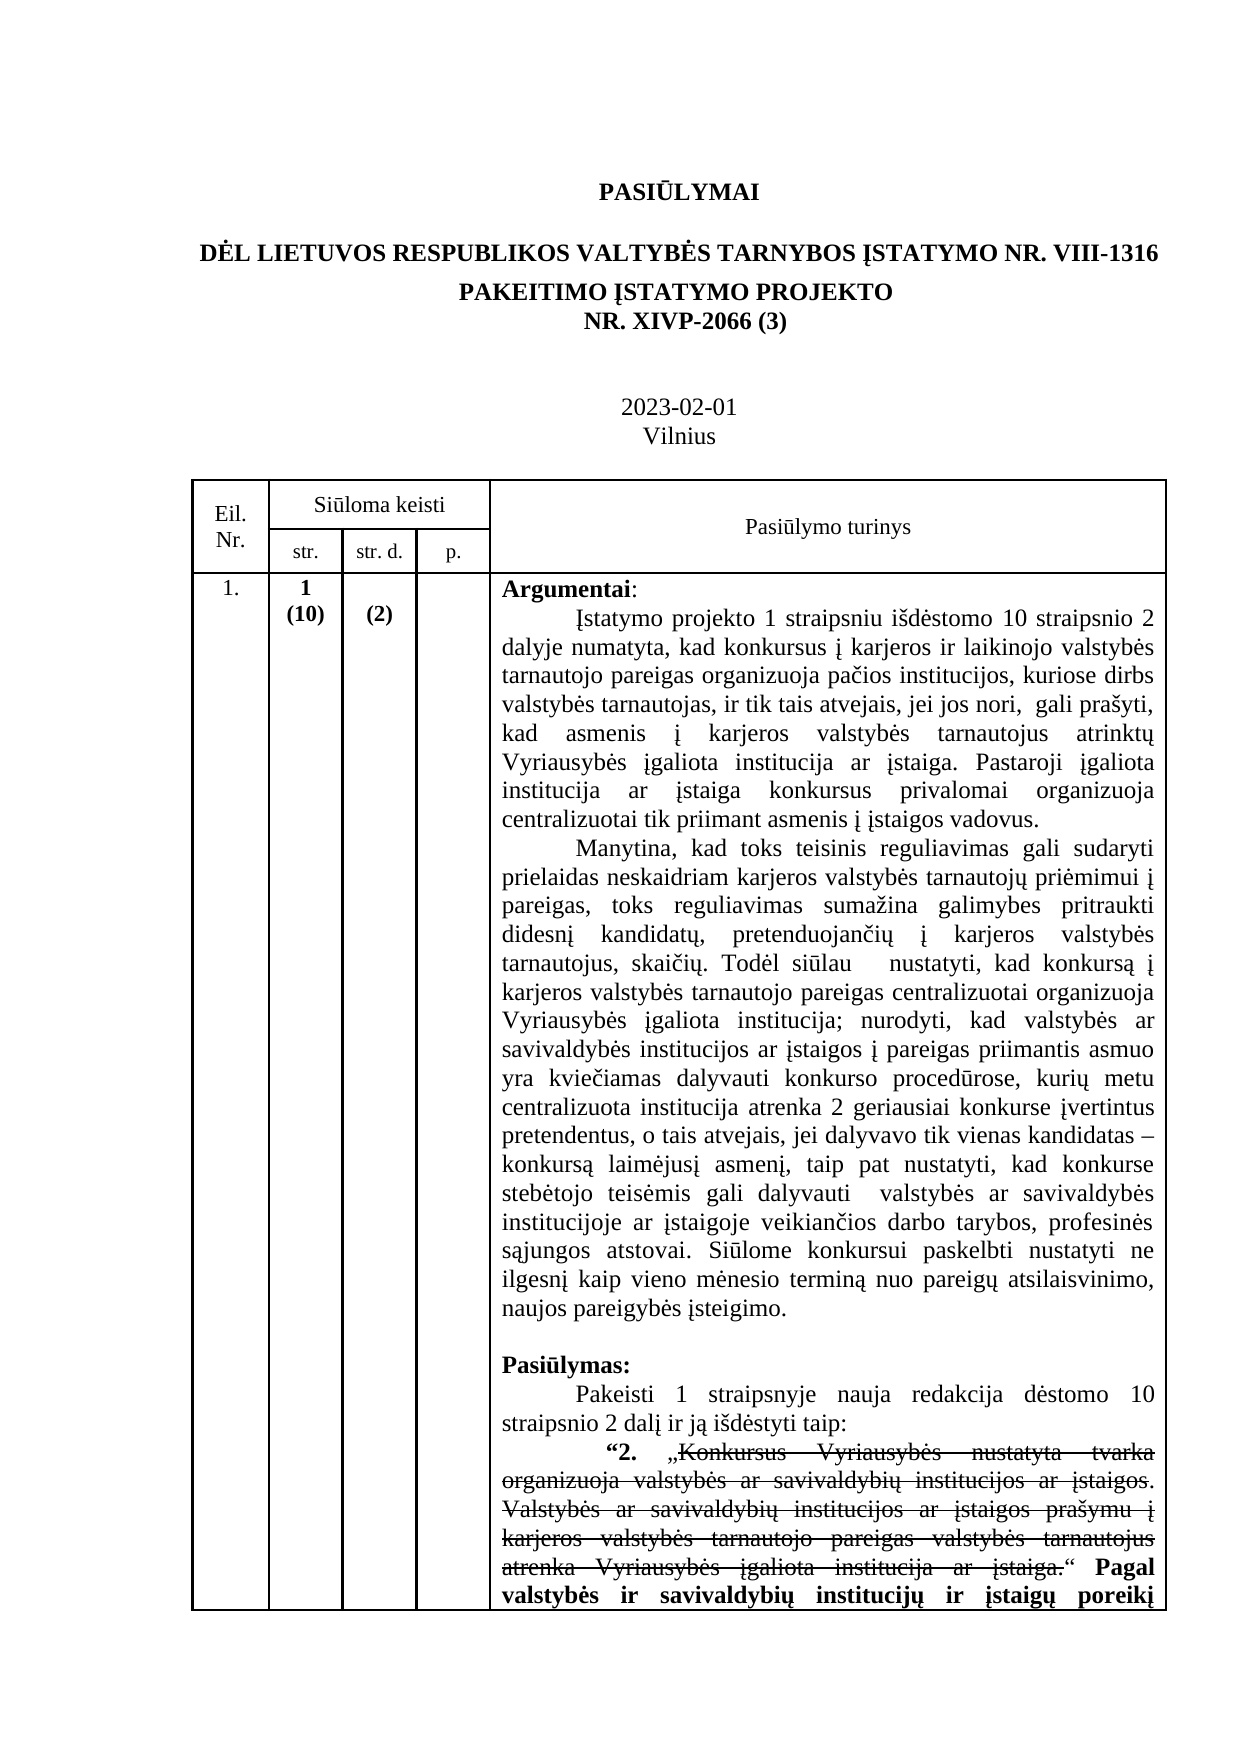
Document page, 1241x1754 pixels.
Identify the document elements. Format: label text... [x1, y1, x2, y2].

text PASIŪLYMAI [177, 177, 1181, 206]
table_cell str. [270, 530, 341, 572]
table_cell str. d. [344, 530, 415, 572]
text NR. XIVP-2066 (3) [177, 306, 1181, 335]
text DĖL LIETUVOS RESPUBLIKOS VALTYBĖS TARNYBOS ĮSTATYMO NR. VIII-1316 PAKEITIMO ĮSTATYMO PROJEKTO [177, 231, 1181, 306]
table_cell 1. [194, 574, 268, 1609]
table_cell [418, 574, 489, 1609]
table_header Siūloma keisti [270, 481, 489, 528]
table_cell 1 (10) [270, 574, 341, 1609]
table_cell (2) [344, 574, 415, 1609]
text Vilnius [177, 421, 1181, 450]
table_header Pasiūlymo turinys [491, 481, 1165, 572]
text 2023-02-01 [177, 392, 1181, 421]
table_header Eil. Nr. [194, 481, 268, 572]
table_cell p. [418, 530, 489, 572]
table_cell Argumentai: Įstatymo projekto 1 straipsniu išdėstomo 10 straipsnio 2 dalyje numatyta, kad konkursus į karjeros ir laikinojo valstybės tarnautojo pareigas organizuoja pačios institucijos, kuriose dirbs valstybės tarnautojas, ir tik tais atvejais, jei jos nori, gali prašyti, kad asmenis į karjeros valstybės tarnautojus atrinktų Vyriausybės įgaliota institucija ar įstaiga. Pastaroji įgaliota institucija ar įstaiga konkursus privalomai organizuoja centralizuotai tik priimant asmenis į įstaigos vadovus. Manytina, kad toks teisinis reguliavimas gali sudaryti prielaidas neskaidriam karjeros valstybės tarnautojų priėmimui į pareigas, toks reguliavimas sumažina galimybes pritraukti didesnį kandidatų, pretenduojančių į karjeros valstybės tarnautojus, skaičių. Todėl siūlau nustatyti, kad konkursą į karjeros valstybės tarnautojo pareigas centralizuotai organizuoja Vyriausybės įgaliota institucija; nurodyti, kad valstybės ar savivaldybės institucijos ar įstaigos į pareigas priimantis asmuo yra kviečiamas dalyvauti konkurso procedūrose, kurių metu centralizuota institucija atrenka 2 geriausiai konkurse įvertintus pretendentus, o tais atvejais, jei dalyvavo tik vienas kandidatas – konkursą laimėjusį asmenį, taip pat nustatyti, kad konkurse stebėtojo teisėmis gali dalyvauti valstybės ar savivaldybės institucijoje ar įstaigoje veikiančios darbo tarybos, profesinės sąjungos atstovai. Siūlome konkursui paskelbti nustatyti ne ilgesnį kaip vieno mėnesio terminą nuo pareigų atsilaisvinimo, naujos pareigybės įsteigimo. Pasiūlymas: Pakeisti 1 straipsnyje nauja redakcija dėstomo 10 straipsnio 2 dalį ir ją išdėstyti taip: “2. „Konkursus Vyriausybės nustatyta tvarka organizuoja valstybės ar savivaldybių institucijos ar įstaigos. Valstybės ar savivaldybių institucijos ar įstaigos prašymu į karjeros valstybės tarnautojo pareigas valstybės tarnautojus atrenka Vyriausybės įgaliota institucija ar įstaiga.“ Pagal valstybės ir savivaldybių institucijų ir įstaigų poreikį [491, 574, 1165, 1609]
